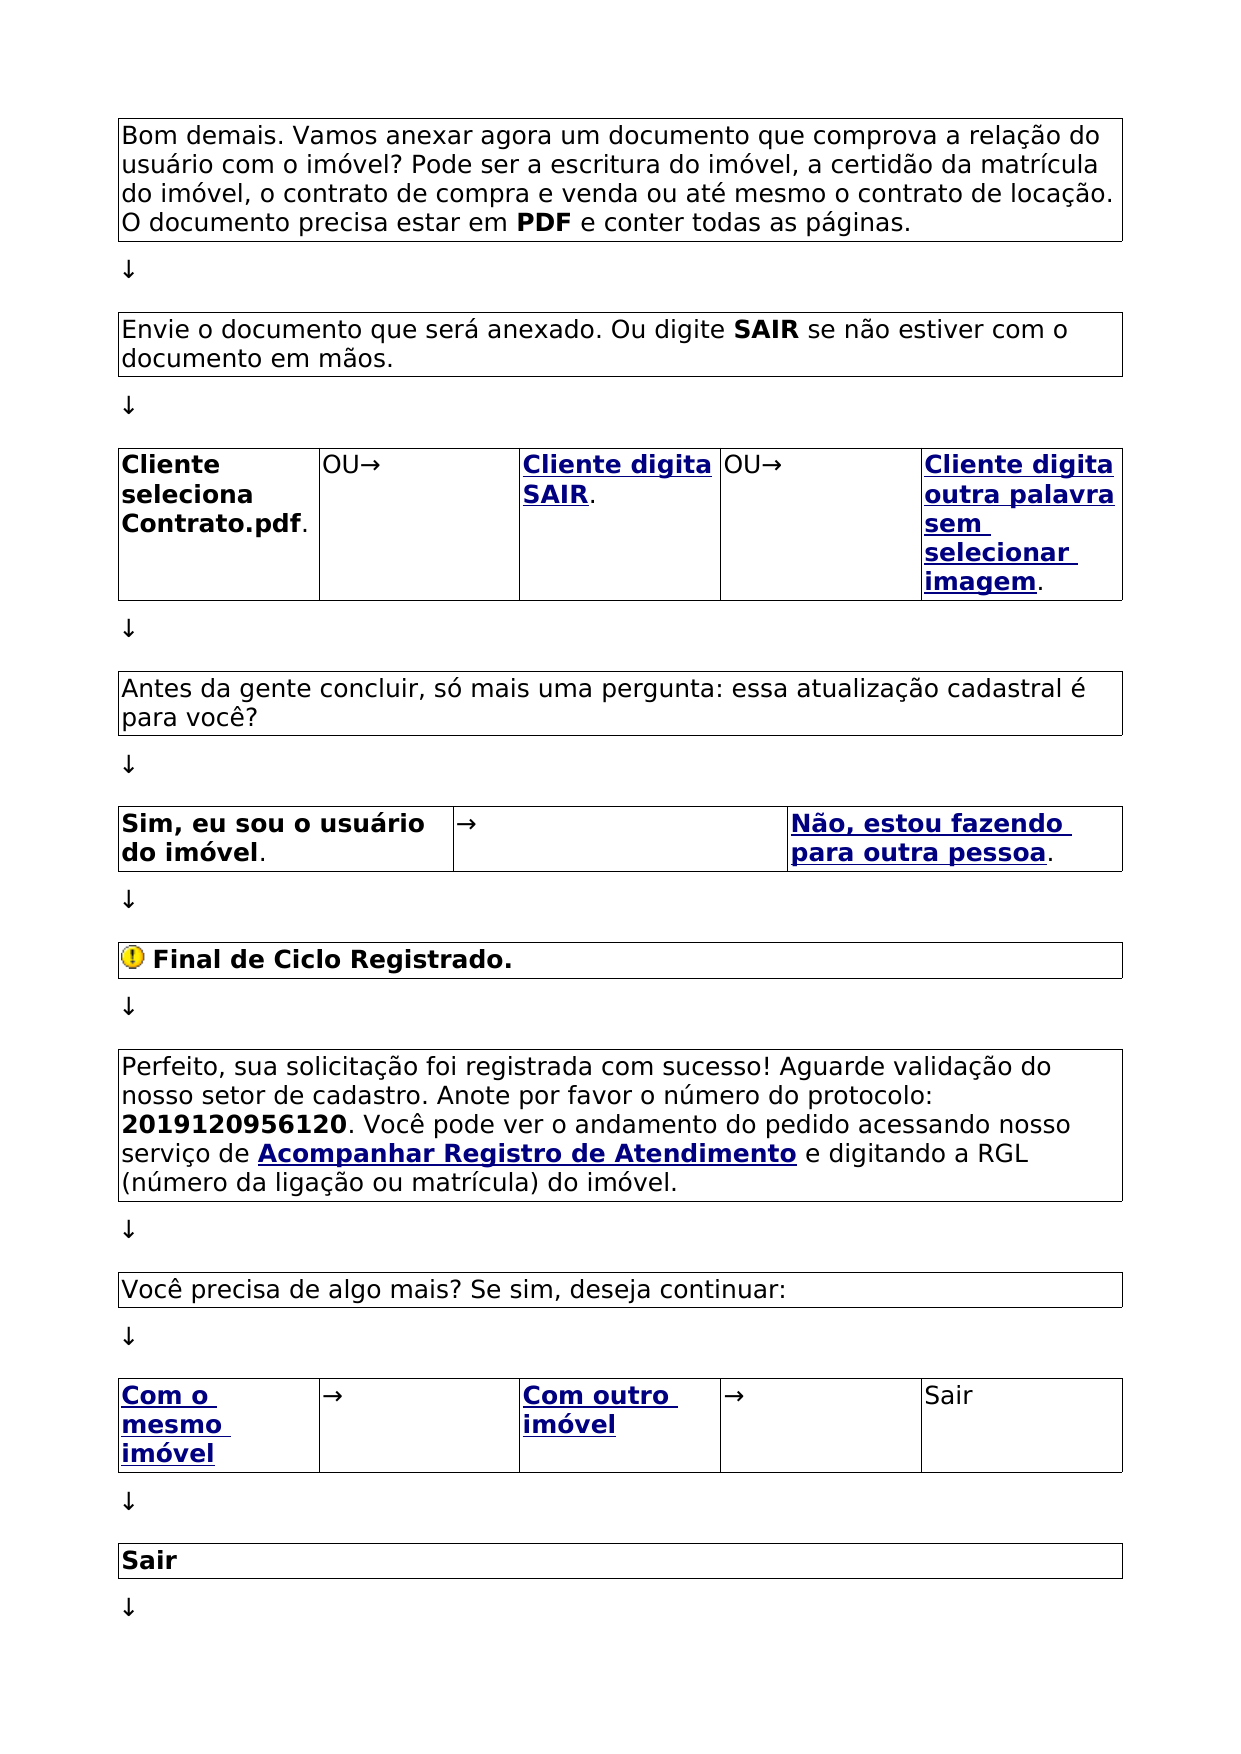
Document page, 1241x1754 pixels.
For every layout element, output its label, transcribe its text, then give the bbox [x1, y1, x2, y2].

table_header Cliente seleciona Contrato.pdf. [119, 449, 319, 599]
table_header Sim, eu sou o usuário do imóvel. [119, 807, 453, 871]
text ↓ [118, 256, 1122, 285]
table_header Você precisa de algo mais? Se sim, deseja continuar: [119, 1273, 1122, 1307]
table_header Perfeito, sua solicitação foi registrada com sucesso! Aguarde validação do nosso setor de cadastro. Anote por favor o número do protocolo: 2019120956120. Você pode ver o andamento do pedido acessando nosso serviço de Acompanhar Registro de Atendimento e digitando a RGL (número da ligação ou matrícula) do imóvel. [119, 1050, 1122, 1201]
text ↓ [118, 886, 1122, 915]
table_header OU→ [721, 449, 921, 599]
table_header Bom demais. Vamos anexar agora um documento que comprova a relação do usuário com o imóvel? Pode ser a escritura do imóvel, a certidão da matrícula do imóvel, o contrato de compra e venda ou até mesmo o contrato de locação. O documento precisa estar em PDF e conter todas as páginas. [119, 119, 1122, 241]
table_header Final de Ciclo Registrado. [119, 943, 1122, 977]
text ↓ [118, 992, 1122, 1021]
table_header Sair [119, 1544, 1122, 1578]
table_header → [454, 807, 787, 871]
text ↓ [118, 1593, 1122, 1622]
table_header Cliente digita SAIR. [520, 449, 720, 599]
table_header OU→ [320, 449, 519, 599]
text ↓ [118, 391, 1122, 420]
table_header Antes da gente concluir, só mais uma pergunta: essa atualização cadastral é para você? [119, 672, 1122, 735]
text ↓ [118, 1215, 1122, 1244]
table_header Com outro imóvel [520, 1379, 720, 1472]
text ↓ [118, 1322, 1122, 1351]
table_header → [320, 1379, 519, 1472]
text ↓ [118, 614, 1122, 643]
table_header Cliente digita outra palavra sem selecionar imagem. [922, 449, 1122, 599]
text ↓ [118, 1487, 1122, 1516]
picture [121, 945, 145, 969]
table_header Com o mesmo imóvel [119, 1379, 319, 1472]
table_header → [721, 1379, 921, 1472]
table_header Envie o documento que será anexado. Ou digite SAIR se não estiver com o documento em mãos. [119, 313, 1122, 376]
table_header Sair [922, 1379, 1122, 1472]
text ↓ [118, 750, 1122, 779]
table_header Não, estou fazendo para outra pessoa. [788, 807, 1122, 871]
